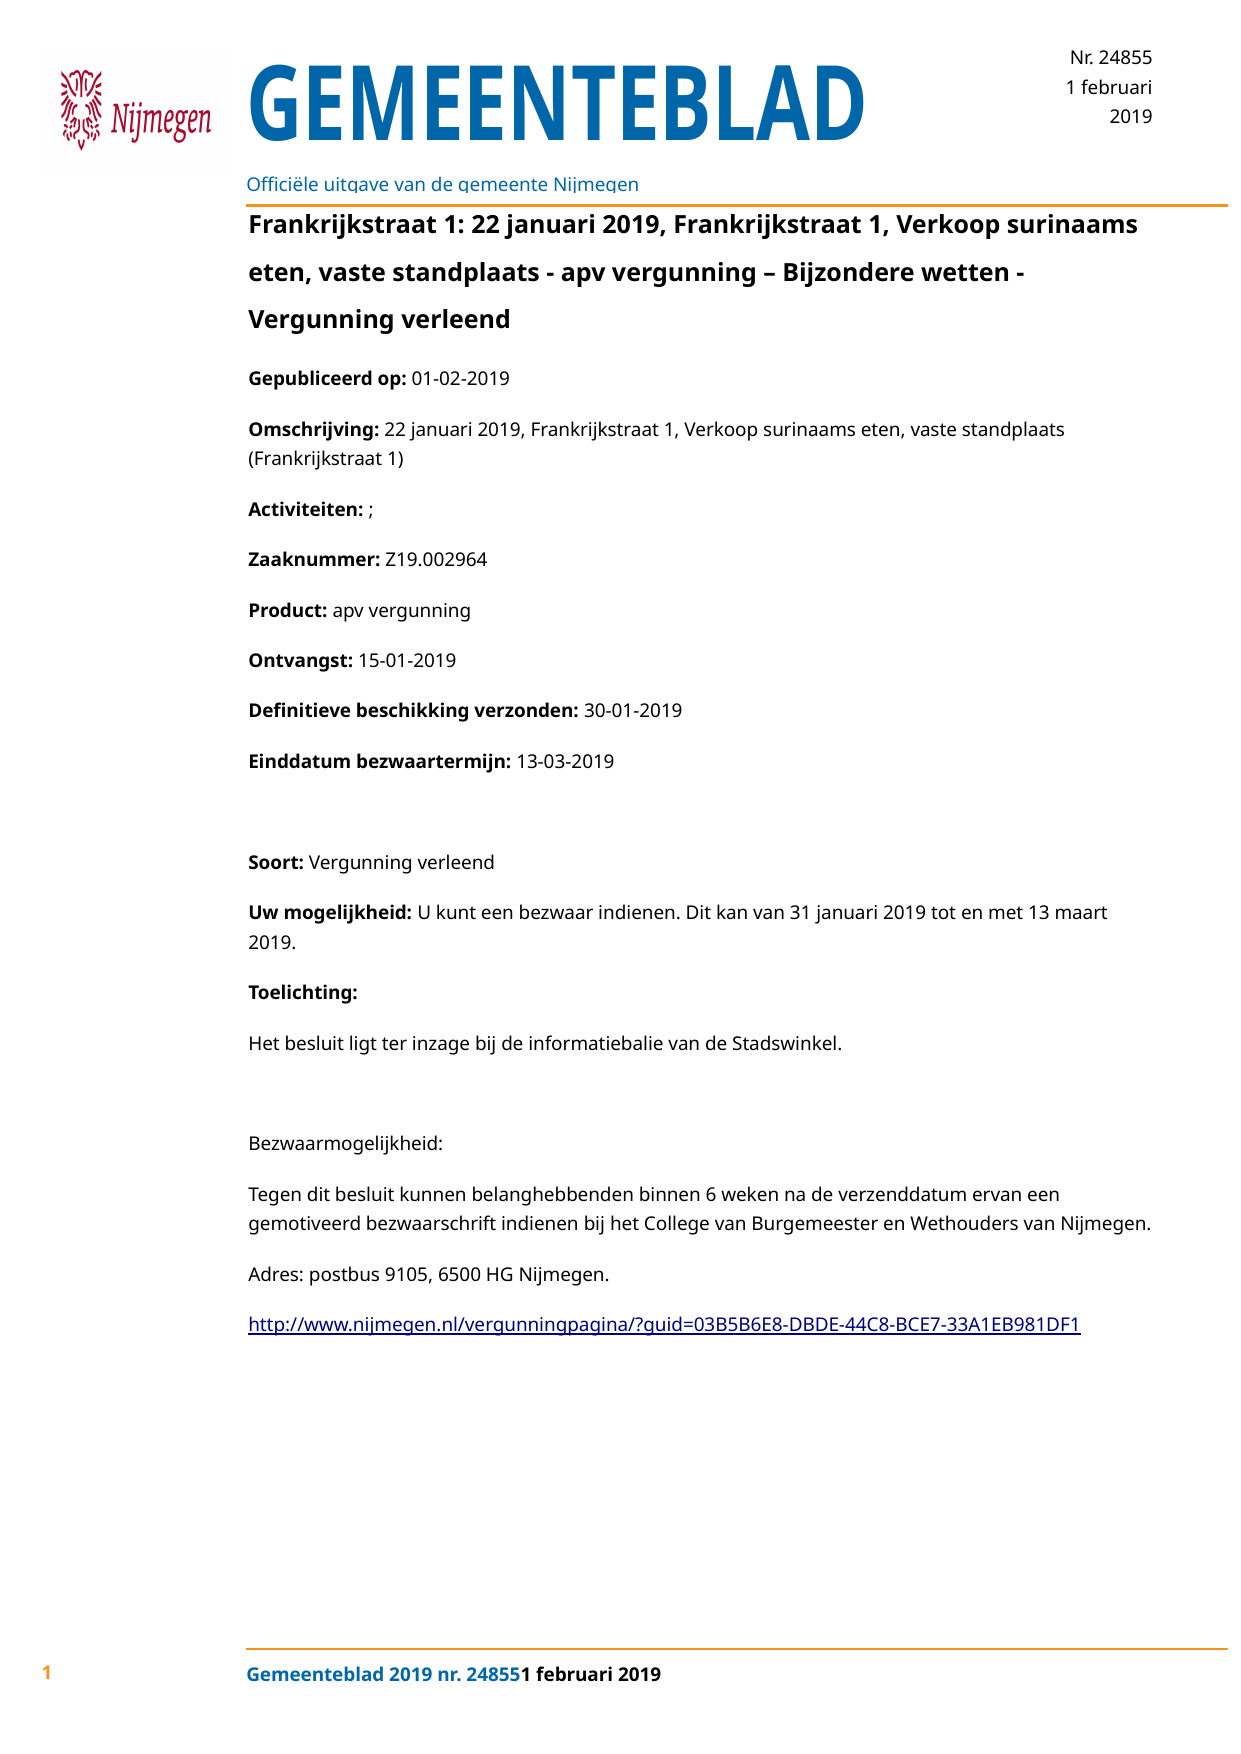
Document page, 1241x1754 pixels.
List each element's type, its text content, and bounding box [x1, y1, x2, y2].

text Adres: postbus 9105, 6500 HG Nijmegen. [248, 1261, 1152, 1287]
text Definitieve beschikking verzonden: 30-01-2019 [248, 698, 1152, 723]
text Gepubliceerd op: 01-02-2019 [248, 366, 1152, 391]
text Einddatum bezwaartermijn: 13-03-2019 [248, 748, 1152, 774]
text Frankrijkstraat 1: 22 januari 2019, Frankrijkstraat 1, Verkoop surinaams eten, vaste standplaats - apv vergunning – Bijzondere wetten - Vergunning verleend [248, 207, 1152, 336]
text Bezwaarmogelijkheid: [248, 1131, 1152, 1156]
text Ontvangst: 15-01-2019 [248, 647, 1152, 673]
text Uw mogelijkheid: U kunt een bezwaar indienen. Dit kan van 31 januari 2019 tot en met 13 maart 2019. [248, 899, 1152, 954]
picture [41, 47, 231, 172]
text http://www.nijmegen.nl/vergunningpagina/?guid=03B5B6E8-DBDE-44C8-BCE7-33A1EB981DF1 [248, 1311, 1152, 1337]
text Product: apv vergunning [248, 597, 1152, 622]
text Tegen dit besluit kunnen belanghebbenden binnen 6 weken na de verzenddatum ervan een gemotiveerd bezwaarschrift indienen bij het College van Burgemeester en Wethouders van Nijmegen. [248, 1181, 1152, 1236]
text Toelichting: [248, 979, 1152, 1005]
text Omschrijving: 22 januari 2019, Frankrijkstraat 1, Verkoop surinaams eten, vaste standplaats (Frankrijkstraat 1) [248, 416, 1152, 471]
text Activiteiten: ; [248, 496, 1152, 522]
text Soort: Vergunning verleend [248, 849, 1152, 874]
text Zaaknummer: Z19.002964 [248, 546, 1152, 572]
text Het besluit ligt ter inzage bij de informatiebalie van de Stadswinkel. [248, 1030, 1152, 1055]
